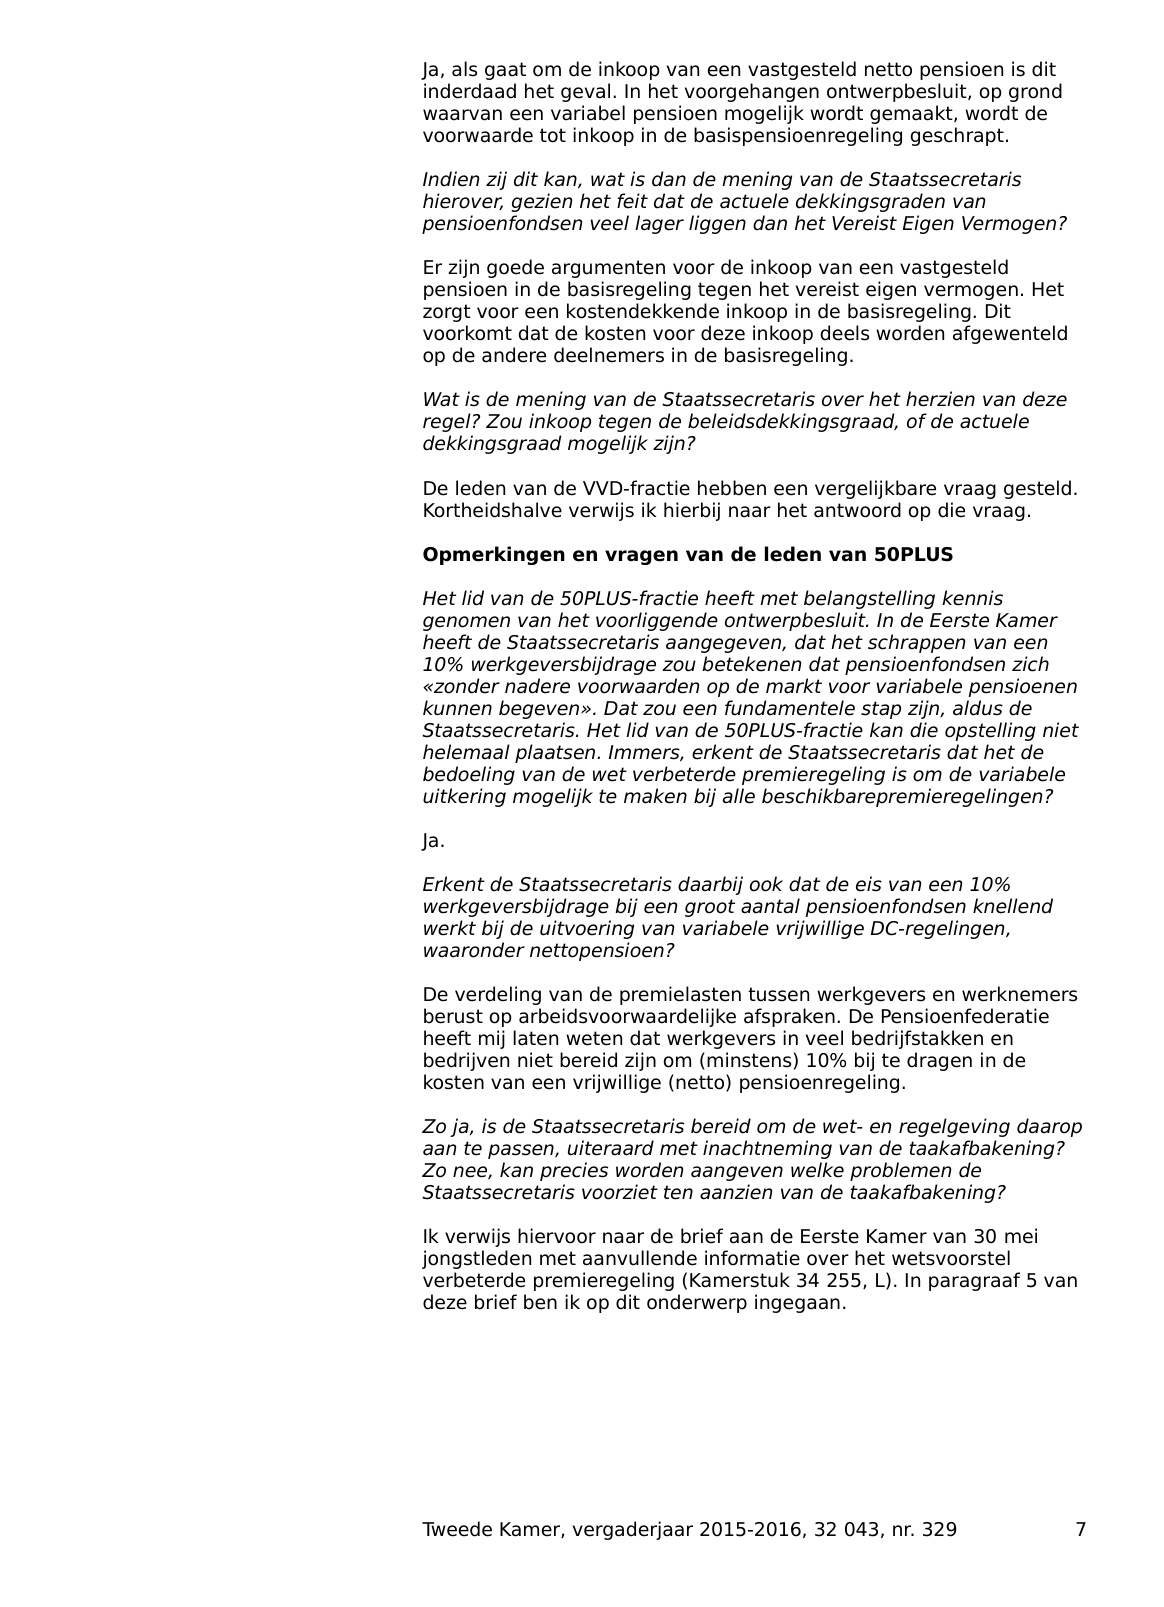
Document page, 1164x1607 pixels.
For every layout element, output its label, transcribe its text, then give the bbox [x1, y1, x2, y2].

text Ja, als gaat om de inkoop van een vastgesteld netto pensioen is dit inderdaad het geval. In het voorgehangen ontwerpbesluit, op grond waarvan een variabel pensioen mogelijk wordt gemaakt, wordt de voorwaarde tot inkoop in de basispensioenregeling geschrapt. [422, 59, 1087, 147]
text Ik verwijs hiervoor naar de brief aan de Eerste Kamer van 30 mei jongstleden met aanvullende informatie over het wetsvoorstel verbeterde premieregeling (Kamerstuk 34 255, L). In paragraaf 5 van deze brief ben ik op dit onderwerp ingegaan. [422, 1226, 1087, 1314]
text Zo ja, is de Staatssecretaris bereid om de wet- en regelgeving daarop aan te passen, uiteraard met inachtneming van de taakafbakening? Zo nee, kan precies worden aangeven welke problemen de Staatssecretaris voorziet ten aanzien van de taakafbakening? [422, 1116, 1087, 1204]
text De verdeling van de premielasten tussen werkgevers en werknemers berust op arbeidsvoorwaardelijke afspraken. De Pensioenfederatie heeft mij laten weten dat werkgevers in veel bedrijfstakken en bedrijven niet bereid zijn om (minstens) 10% bij te dragen in de kosten van een vrijwillige (netto) pensioenregeling. [422, 984, 1087, 1094]
text Indien zij dit kan, wat is dan de mening van de Staatssecretaris hierover, gezien het feit dat de actuele dekkingsgraden van pensioenfondsen veel lager liggen dan het Vereist Eigen Vermogen? [422, 169, 1087, 235]
text Wat is de mening van de Staatssecretaris over het herzien van deze regel? Zou inkoop tegen de beleidsdekkingsgraad, of de actuele dekkingsgraad mogelijk zijn? [422, 389, 1087, 455]
subtitle Opmerkingen en vragen van de leden van 50PLUS [422, 544, 1087, 566]
text Ja. [422, 830, 1087, 852]
text De leden van de VVD-fractie hebben een vergelijkbare vraag gesteld. Kortheidshalve verwijs ik hierbij naar het antwoord op die vraag. [422, 477, 1087, 521]
text Het lid van de 50PLUS-fractie heeft met belangstelling kennis genomen van het voorliggende ontwerpbesluit. In de Eerste Kamer heeft de Staatssecretaris aangegeven, dat het schrappen van een 10% werkgeversbijdrage zou betekenen dat pensioenfondsen zich «zonder nadere voorwaarden op de markt voor variabele pensioenen kunnen begeven». Dat zou een fundamentele stap zijn, aldus de Staatssecretaris. Het lid van de 50PLUS-fractie kan die opstelling niet helemaal plaatsen. Immers, erkent de Staatssecretaris dat het de bedoeling van de wet verbeterde premieregeling is om de variabele uitkering mogelijk te maken bij alle beschikbarepremieregelingen? [422, 588, 1087, 808]
text Er zijn goede argumenten voor de inkoop van een vastgesteld pensioen in de basisregeling tegen het vereist eigen vermogen. Het zorgt voor een kostendekkende inkoop in de basisregeling. Dit voorkomt dat de kosten voor deze inkoop deels worden afgewenteld op de andere deelnemers in de basisregeling. [422, 257, 1087, 367]
text Erkent de Staatssecretaris daarbij ook dat de eis van een 10% werkgeversbijdrage bij een groot aantal pensioenfondsen knellend werkt bij de uitvoering van variabele vrijwillige DC-regelingen, waaronder nettopensioen? [422, 874, 1087, 962]
